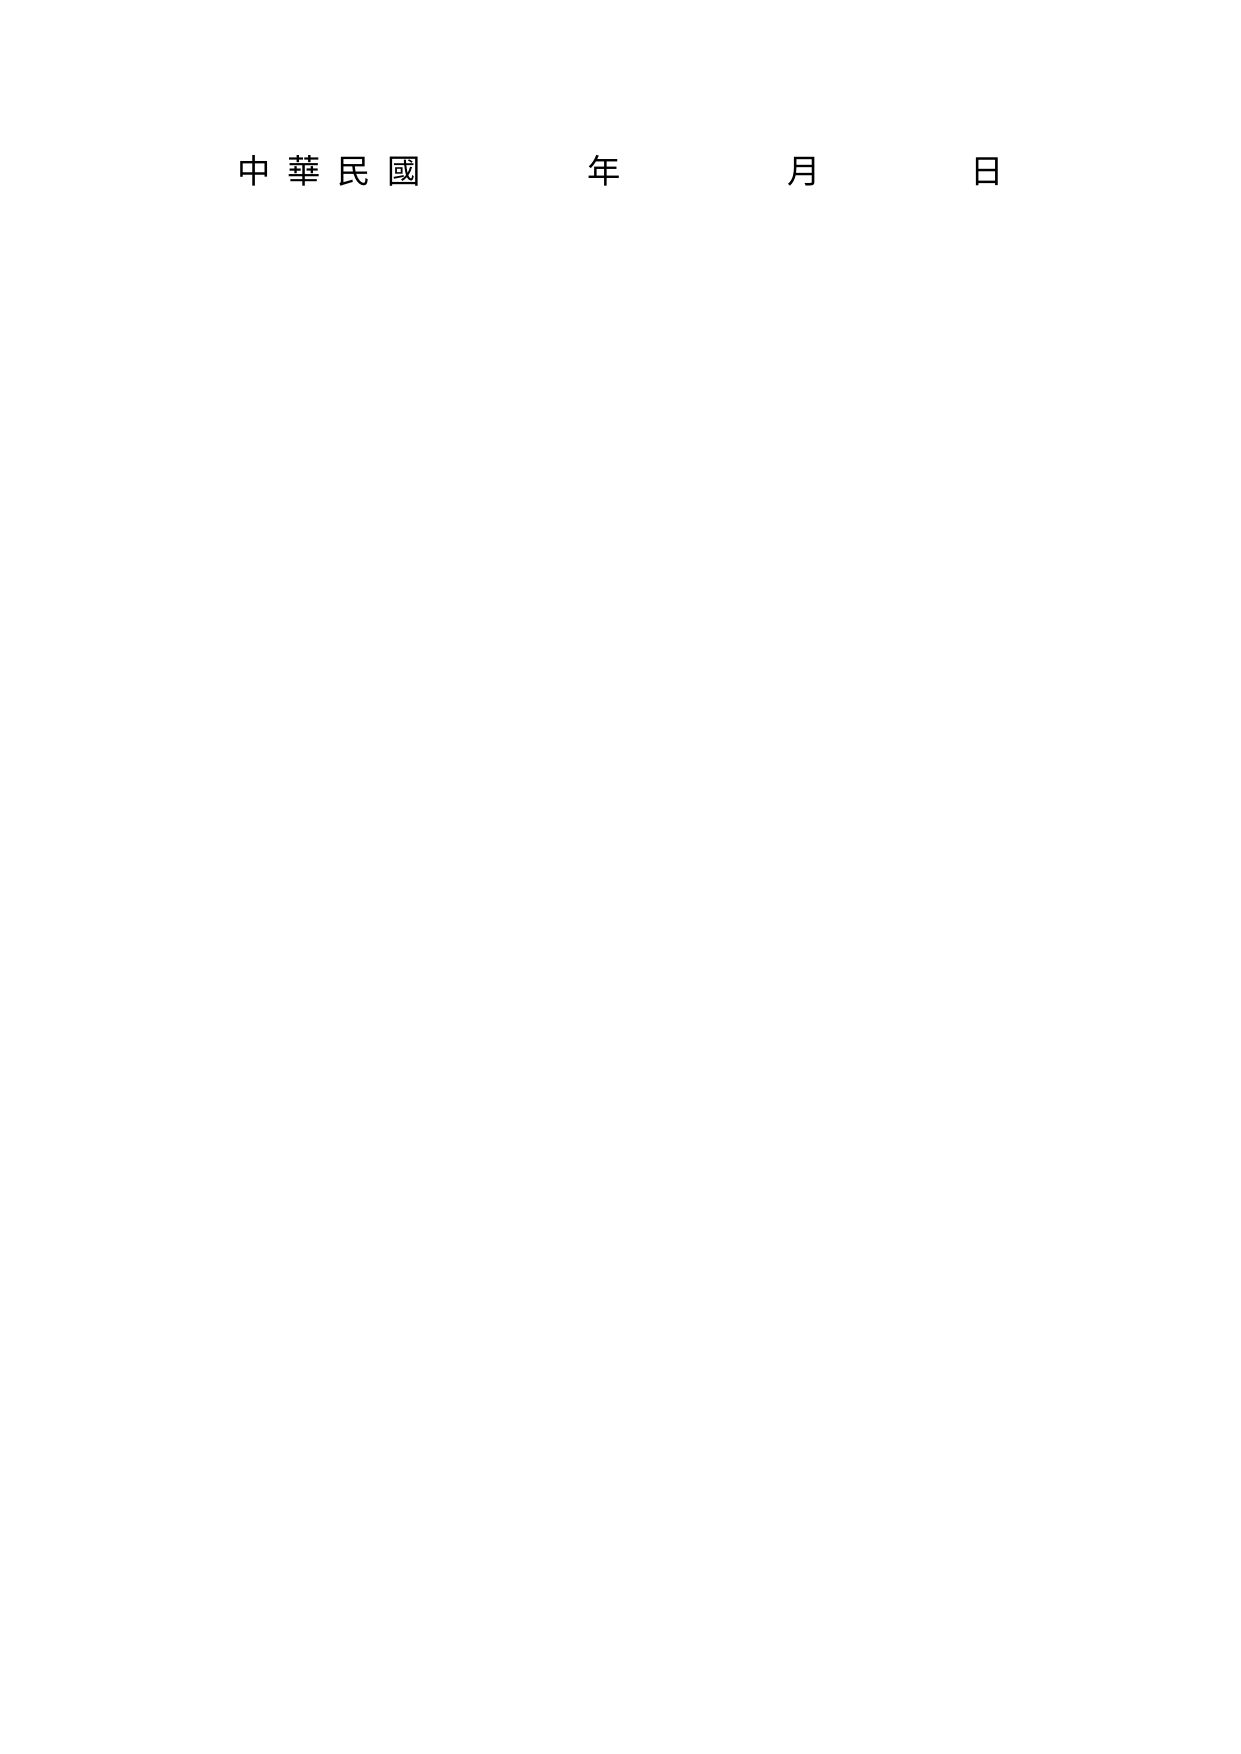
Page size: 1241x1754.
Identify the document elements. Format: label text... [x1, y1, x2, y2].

text 中 華 民 國 年 月 日 [59, 127, 1181, 189]
